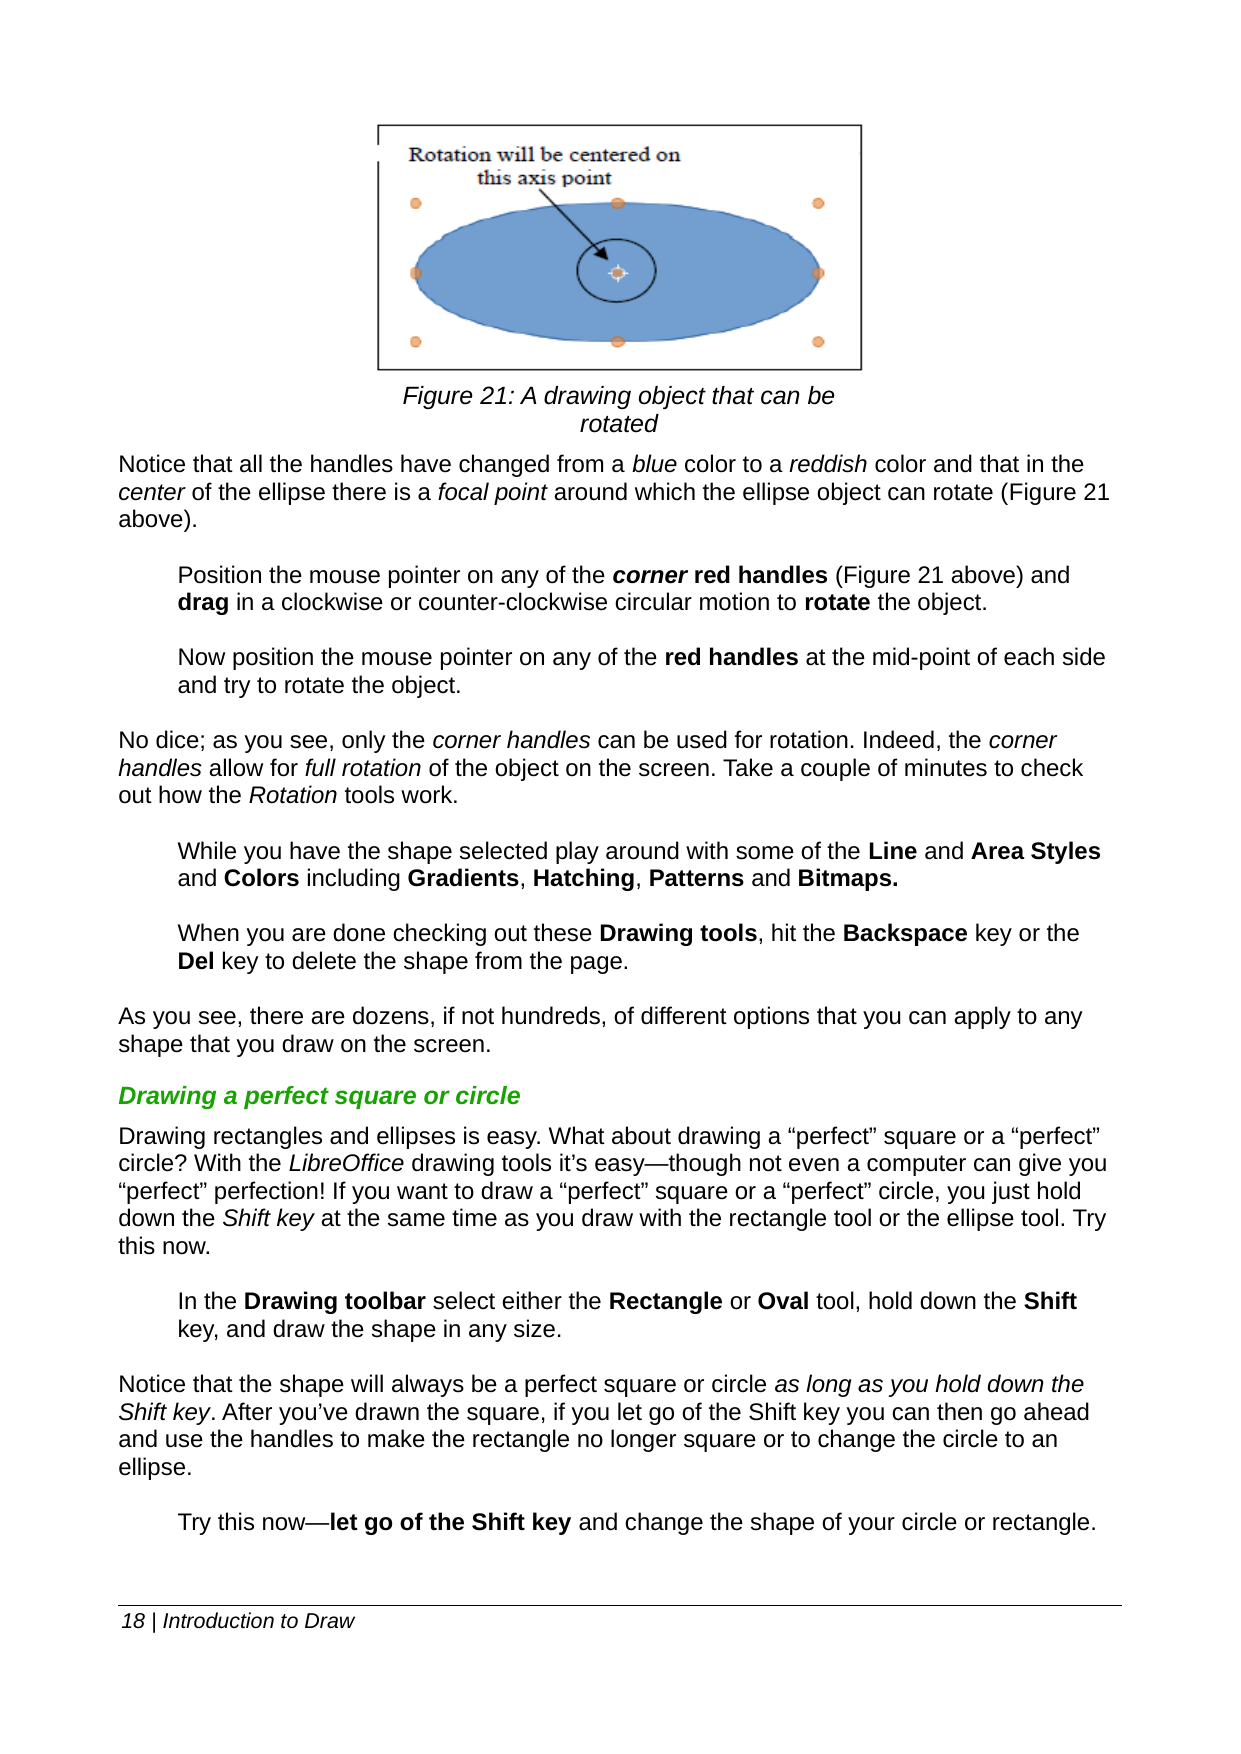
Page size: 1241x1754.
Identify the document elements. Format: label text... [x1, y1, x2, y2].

text Notice that all the handles have changed from a blue color to a reddish color and that in the center of the ellipse there is a focal point around which the ellipse object can rotate (Figure 21 above). [118, 450, 1122, 533]
text Position the mouse pointer on any of the corner red handles (Figure 21 above) and drag in a clockwise or counter-clockwise circular motion to rotate the object. [177, 561, 1122, 616]
text In the Drawing toolbar select either the Rectangle or Oval tool, hold down the Shift key, and draw the shape in any size. [177, 1287, 1122, 1342]
subtitle Drawing a perfect square or circle [118, 1081, 1122, 1110]
text No dice; as you see, only the corner handles can be used for rotation. Indeed, the corner handles allow for full rotation of the object on the screen. Take a couple of minutes to check out how the Rotation tools work. [118, 726, 1122, 809]
text Try this now—let go of the Shift key and change the shape of your circle or rectangle. [177, 1508, 1122, 1536]
text While you have the shape selected play around with some of the Line and Area Styles and Colors including Gradients, Hatching, Patterns and Bitmaps. [177, 837, 1122, 892]
text As you see, there are dozens, if not hundreds, of different options that you can apply to any shape that you draw on the screen. [118, 1002, 1122, 1057]
text Notice that the shape will always be a perfect square or circle as long as you hold down the Shift key. After you’ve drawn the square, if you let go of the Shift key you can then go ahead and use the handles to make the rectangle no longer square or to change the circle to an ellipse. [118, 1370, 1122, 1480]
picture [373, 118, 867, 376]
text Now position the mouse pointer on any of the red handles at the mid-point of each side and try to rotate the object. [177, 643, 1122, 698]
text Drawing rectangles and ellipses is easy. What about drawing a “perfect” square or a “perfect” circle? With the LibreOffice drawing tools it’s easy—though not even a computer can give you “perfect” perfection! If you want to draw a “perfect” square or a “perfect” circle, you just hold down the Shift key at the same time as you draw with the rectangle tool or the ellipse tool. Try this now. [118, 1122, 1122, 1259]
text When you are done checking out these Drawing tools, hit the Backspace key or the Del key to delete the shape from the page. [177, 919, 1122, 974]
text Figure 21: A drawing object that can be rotated [374, 376, 866, 438]
